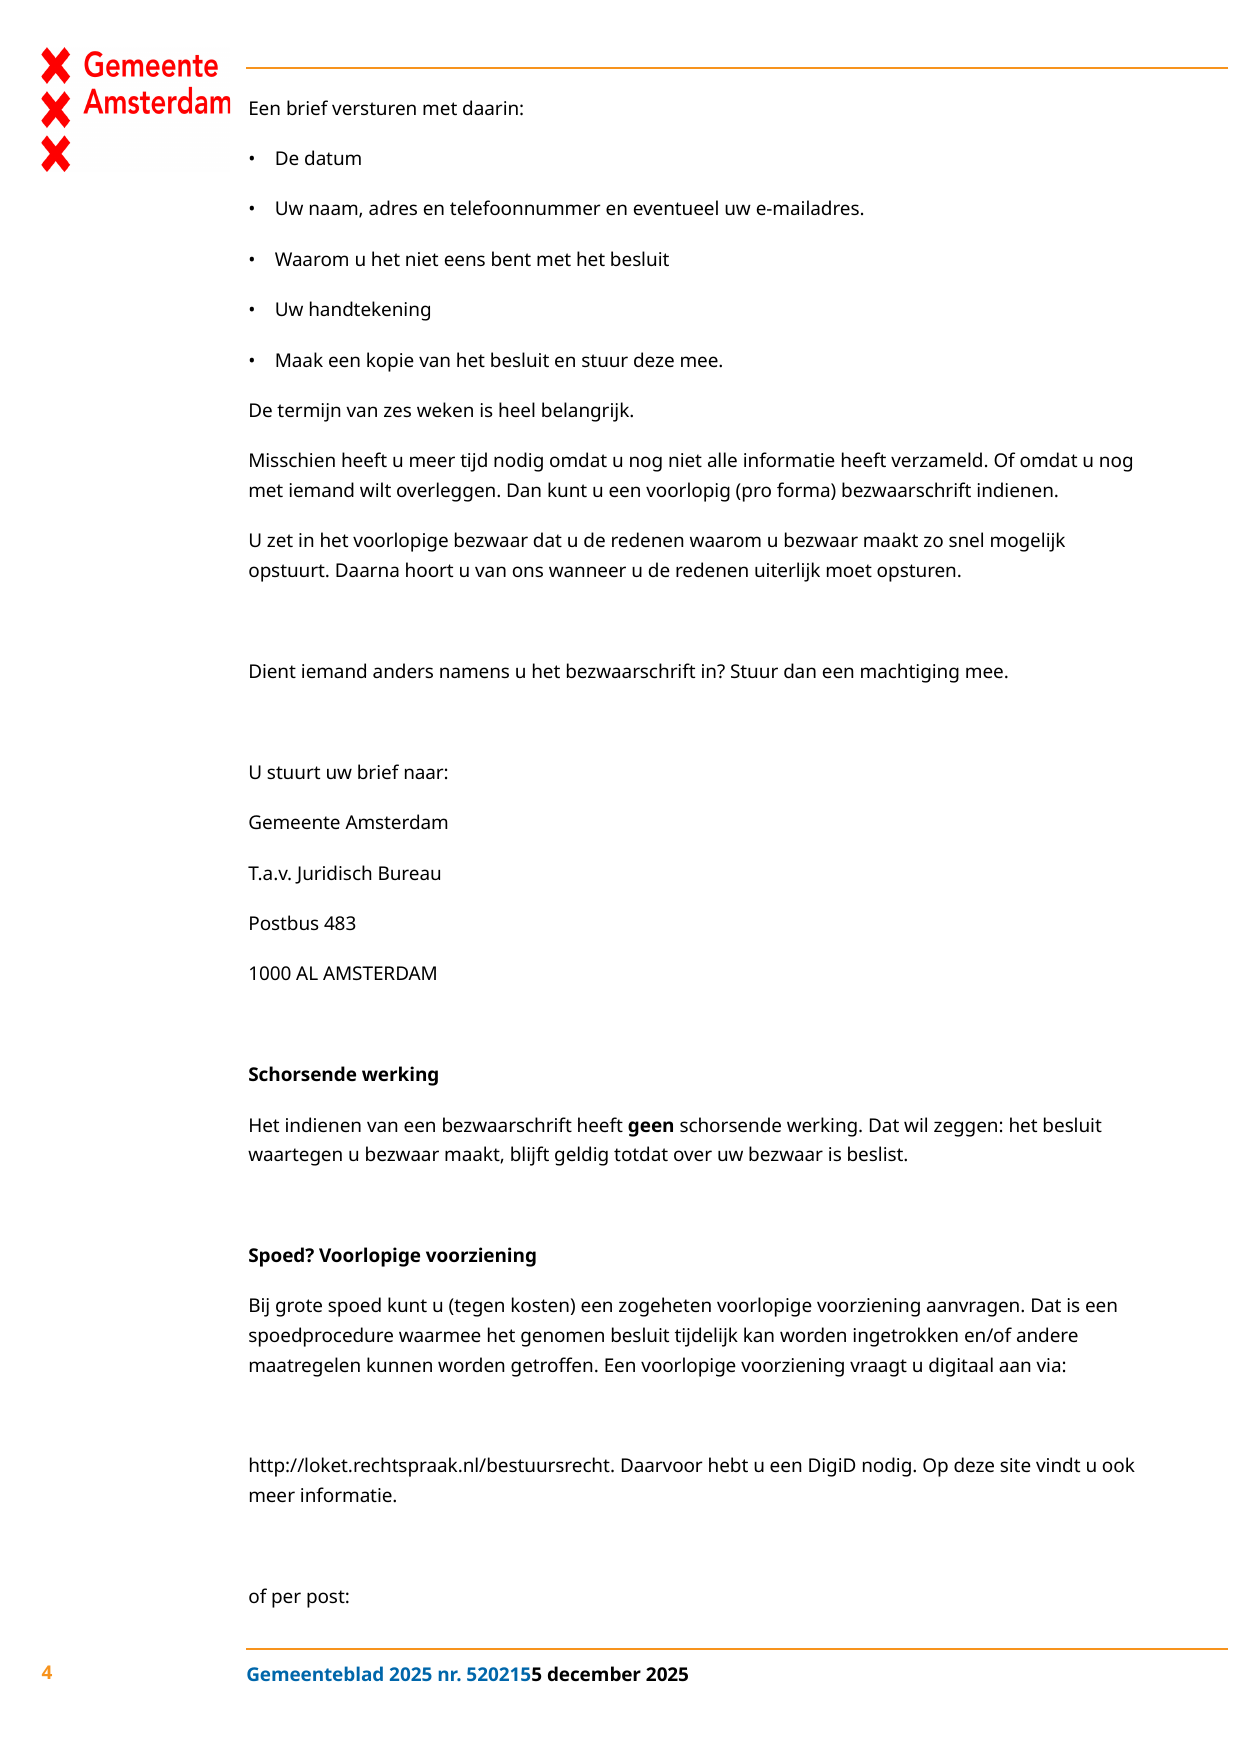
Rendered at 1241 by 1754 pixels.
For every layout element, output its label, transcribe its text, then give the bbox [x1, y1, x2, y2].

text Spoed? Voorlopige voorziening [248, 1242, 1152, 1268]
text Schorsende werking [248, 1061, 1152, 1087]
text 1000 AL AMSTERDAM [248, 961, 1152, 986]
picture [41, 47, 231, 172]
text • Uw handtekening [248, 296, 1152, 322]
text T.a.v. Juridisch Bureau [248, 860, 1152, 886]
text Postbus 483 [248, 910, 1152, 936]
text http://loket.rechtspraak.nl/bestuursrecht. Daarvoor hebt u een DigiD nodig. Op deze site vindt u ook meer informatie. [248, 1453, 1152, 1508]
text U stuurt uw brief naar: [248, 759, 1152, 785]
text Gemeente Amsterdam [248, 809, 1152, 835]
text of per post: [248, 1583, 1152, 1609]
text De termijn van zes weken is heel belangrijk. [248, 397, 1152, 423]
text Het indienen van een bezwaarschrift heeft geen schorsende werking. Dat wil zeggen: het besluit waartegen u bezwaar maakt, blijft geldig totdat over uw bezwaar is beslist. [248, 1112, 1152, 1167]
text Bij grote spoed kunt u (tegen kosten) een zogeheten voorlopige voorziening aanvragen. Dat is een spoedprocedure waarmee het genomen besluit tijdelijk kan worden ingetrokken en/of andere maatregelen kunnen worden getroffen. Een voorlopige voorziening vraagt u digitaal aan via: [248, 1293, 1152, 1378]
text • Waarom u het niet eens bent met het besluit [248, 246, 1152, 272]
text Misschien heeft u meer tijd nodig omdat u nog niet alle informatie heeft verzameld. Of omdat u nog met iemand wilt overleggen. Dan kunt u een voorlopig (pro forma) bezwaarschrift indienen. [248, 448, 1152, 503]
text U zet in het voorlopige bezwaar dat u de redenen waarom u bezwaar maakt zo snel mogelijk opstuurt. Daarna hoort u van ons wanneer u de redenen uiterlijk moet opsturen. [248, 528, 1152, 583]
text • Maak een kopie van het besluit en stuur deze mee. [248, 347, 1152, 373]
text Dient iemand anders namens u het bezwaarschrift in? Stuur dan een machtiging mee. [248, 658, 1152, 684]
text Een brief versturen met daarin: [248, 95, 1152, 121]
text • Uw naam, adres en telefoonnummer en eventueel uw e-mailadres. [248, 196, 1152, 221]
text • De datum [248, 145, 1152, 171]
